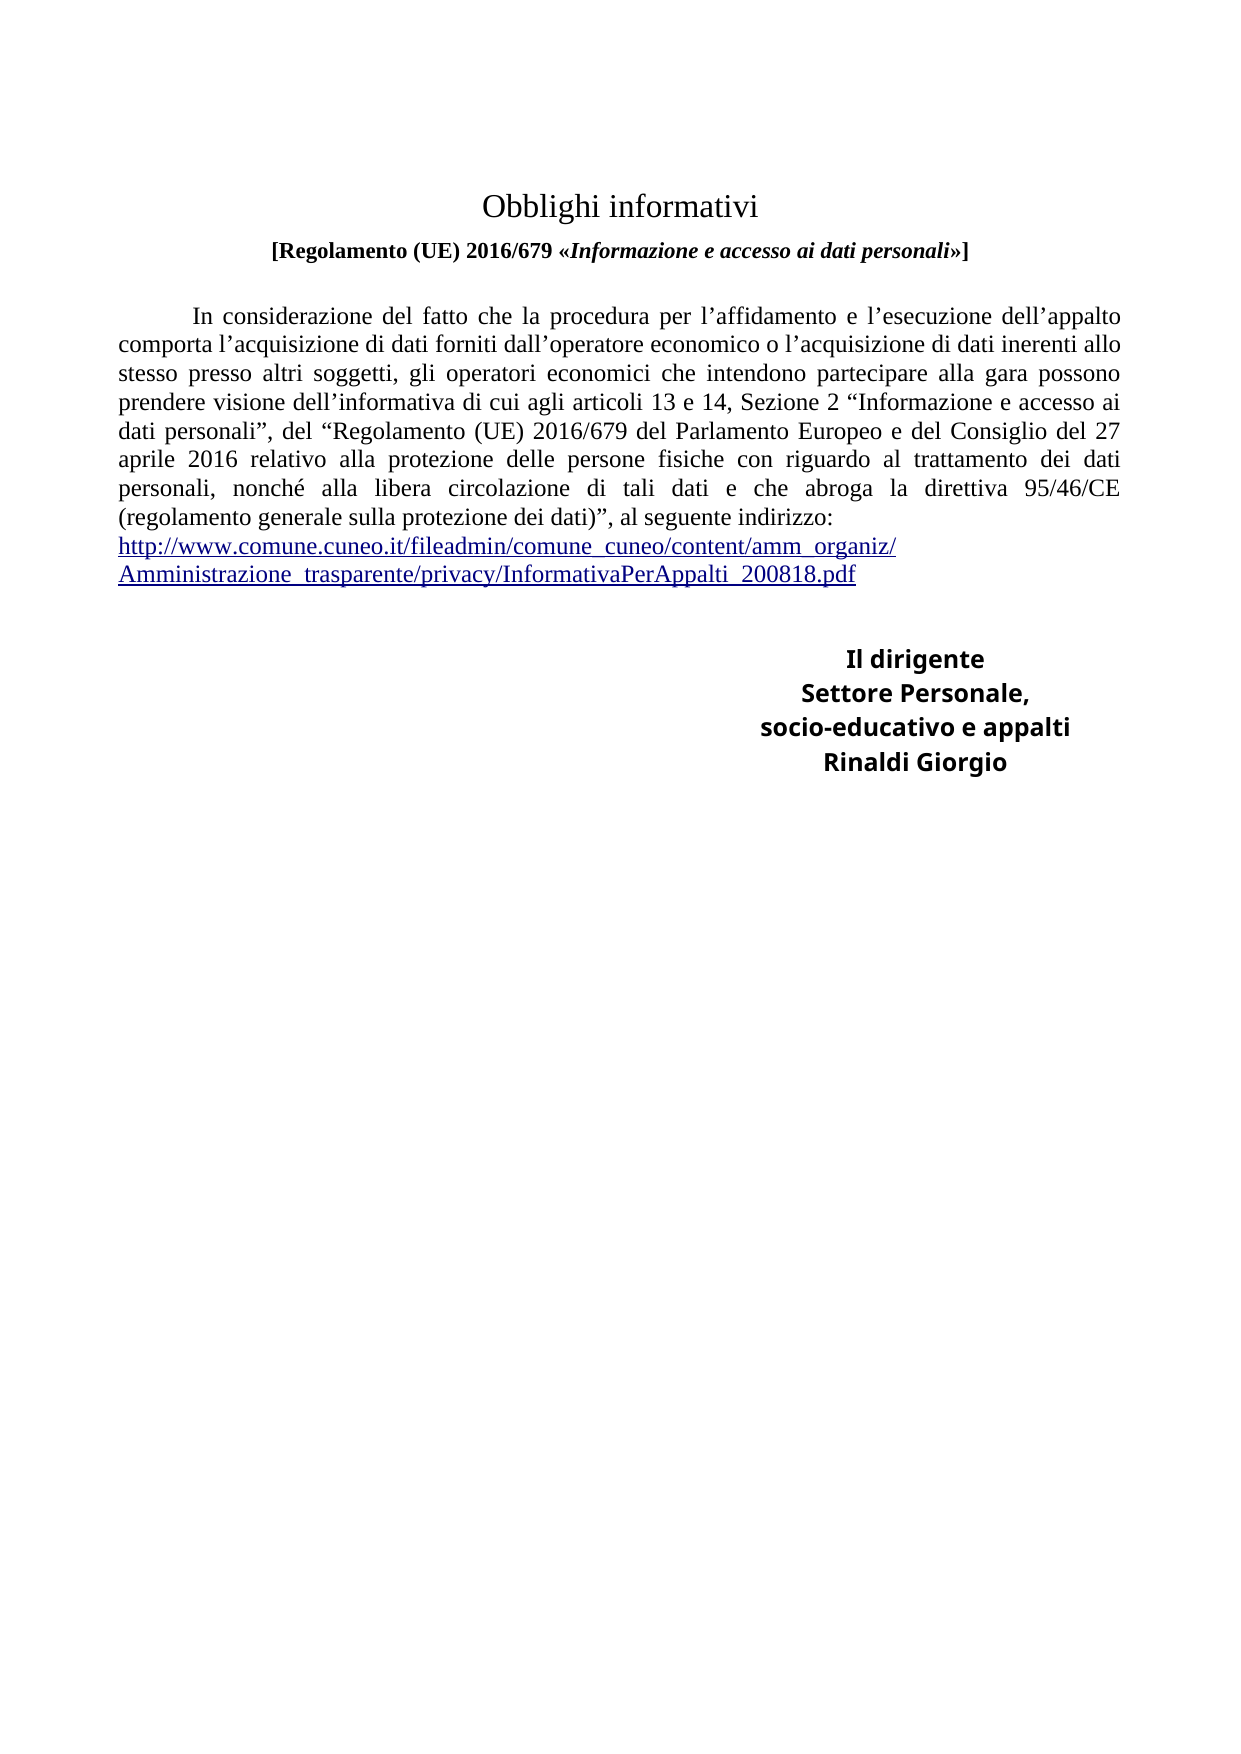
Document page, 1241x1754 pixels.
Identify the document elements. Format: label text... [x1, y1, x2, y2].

text Obblighi informativi [118, 186, 1122, 224]
text Il dirigente [709, 642, 1122, 676]
text socio-educativo e appalti [709, 710, 1122, 744]
text In considerazione del fatto che la procedura per l’affidamento e l’esecuzione dell’appalto comporta l’acquisizione di dati forniti dall’operatore economico o l’acquisizione di dati inerenti allo stesso presso altri soggetti, gli operatori economici che intendono partecipare alla gara possono prendere visione dell’informativa di cui agli articoli 13 e 14, Sezione 2 “Informazione e accesso ai dati personali”, del “Regolamento (UE) 2016/679 del Parlamento Europeo e del Consiglio del 27 aprile 2016 relativo alla protezione delle persone fisiche con riguardo al trattamento dei dati personali, nonché alla libera circolazione di tali dati e che abroga la direttiva 95/46/CE (regolamento generale sulla protezione dei dati)”, al seguente indirizzo: [118, 301, 1122, 531]
text [Regolamento (UE) 2016/679 «Informazione e accesso ai dati personali»] [118, 237, 1122, 263]
text http://www.comune.cuneo.it/fileadmin/comune_cuneo/content/amm_organiz/Amministrazione_trasparente/privacy/InformativaPerAppalti_200818.pdf [118, 531, 1122, 588]
text Settore Personale, [709, 676, 1122, 710]
text Rinaldi Giorgio [708, 744, 1122, 778]
